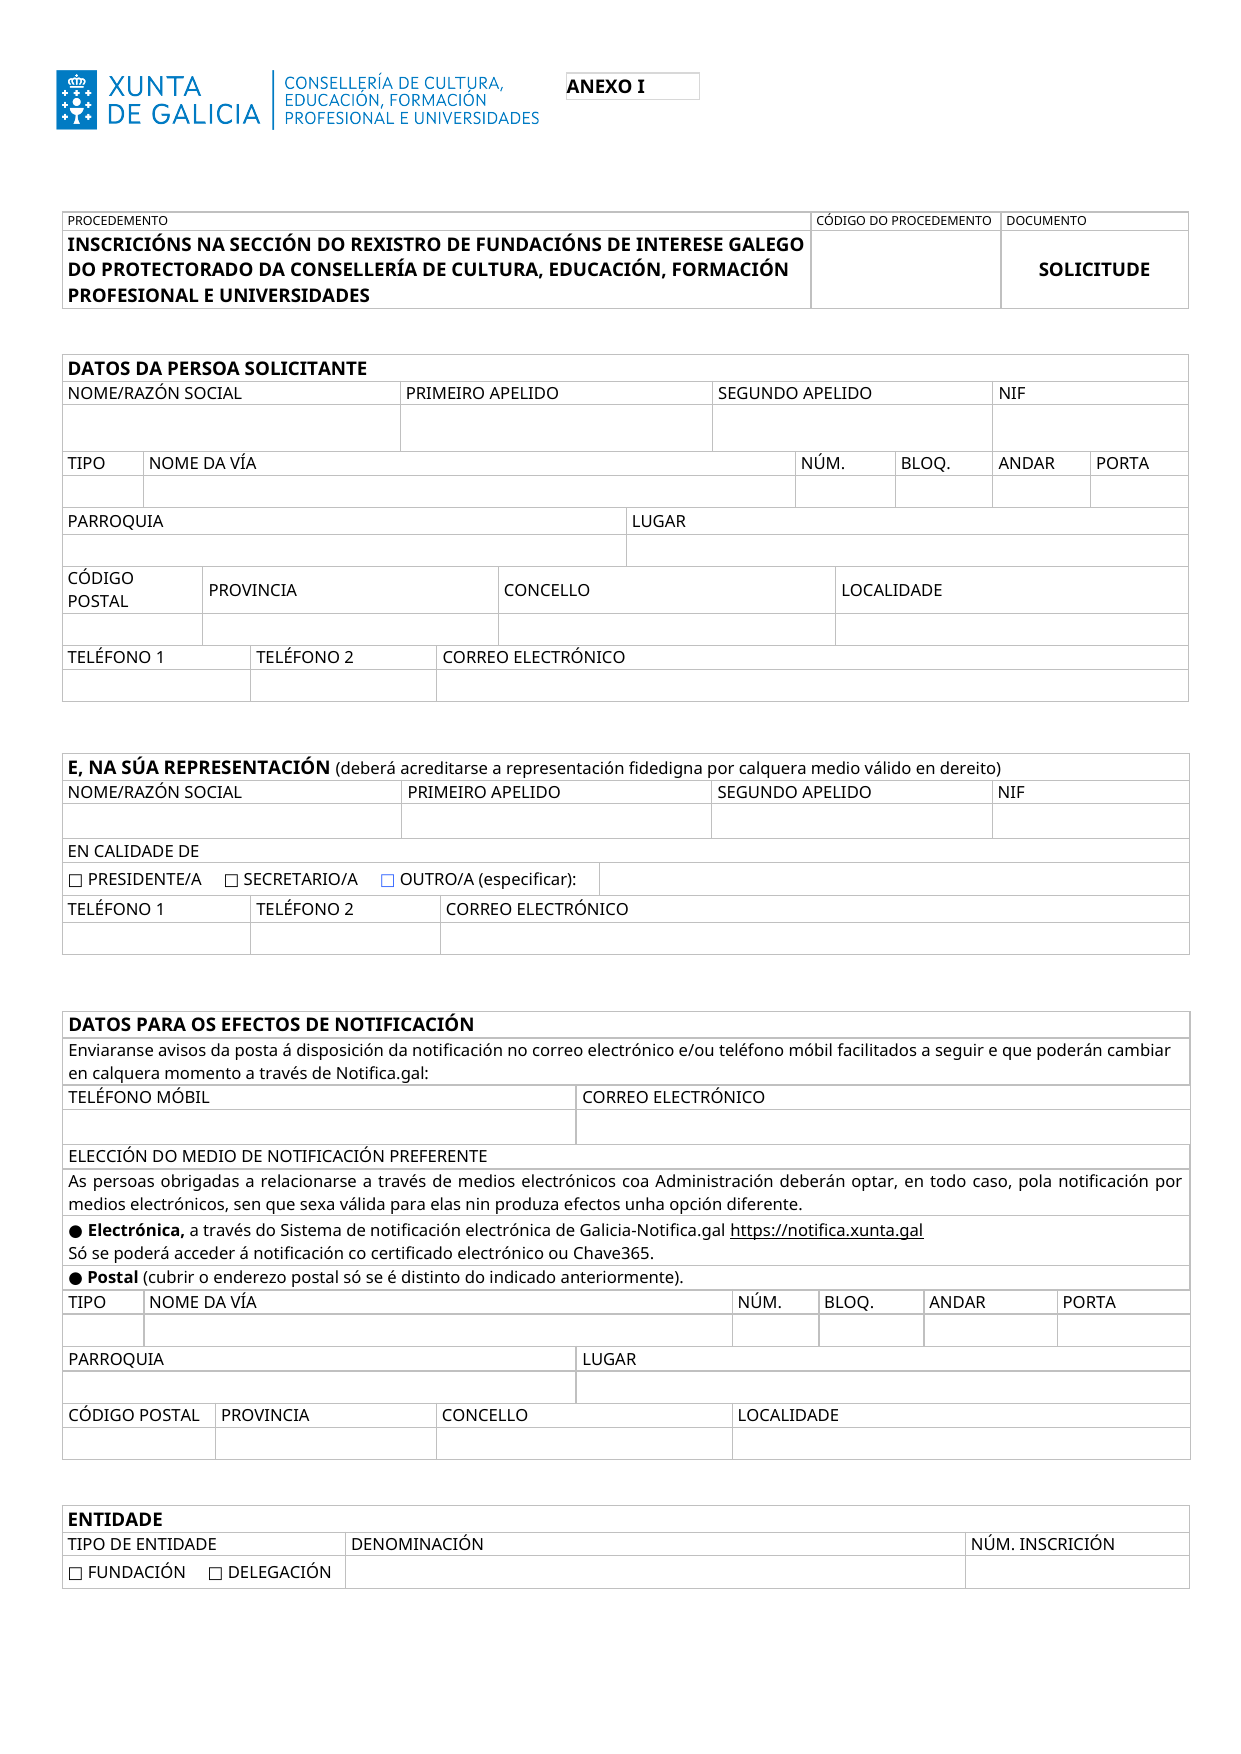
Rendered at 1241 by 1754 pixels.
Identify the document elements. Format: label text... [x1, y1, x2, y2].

table_cell TELÉFONO MÓBIL [63, 1086, 575, 1108]
table_cell [966, 1556, 1189, 1588]
table_cell TELÉFONO 2 [251, 896, 440, 922]
table_cell [63, 535, 626, 566]
table_cell [812, 231, 1000, 308]
table_header ENTIDADE [63, 1506, 1189, 1532]
table_cell [896, 476, 992, 507]
table_cell ELECCIÓN DO MEDIO DE NOTIFICACIÓN PREFERENTE [63, 1145, 1189, 1168]
table_cell NÚM. [733, 1291, 818, 1313]
table_cell □ PRESIDENTE/A □ SECRETARIO/A □ OUTRO/A (especificar): [63, 863, 599, 895]
table_cell [1058, 1315, 1190, 1346]
table_cell [63, 1372, 575, 1402]
table_cell LOCALIDADE [733, 1404, 1190, 1427]
table_header DATOS PARA OS EFECTOS DE NOTIFICACIÓN [63, 1012, 1189, 1037]
table_cell [145, 1315, 732, 1346]
table_cell [144, 476, 795, 507]
table_cell EN CALIDADE DE [63, 839, 1189, 862]
table_cell [713, 405, 992, 451]
table_cell [733, 1428, 1190, 1459]
table_cell PRIMEIRO APELIDO [401, 382, 712, 404]
table_cell [63, 804, 401, 838]
table_cell [203, 614, 498, 645]
table_cell NOME DA VÍA [145, 1291, 732, 1313]
table_cell [993, 804, 1189, 838]
table_cell INSCRICIÓNS NA SECCIÓN DO REXISTRO DE FUNDACIÓNS DE INTERESE GALEGO DO PROTECTORADO DA CONSELLERÍA DE CULTURA, EDUCACIÓN, FORMACIÓN PROFESIONAL E UNIVERSIDADES [63, 231, 810, 308]
table_header E, NA SÚA REPRESENTACIÓN (deberá acreditarse a representación fidedigna por calquera medio válido en dereito) [63, 754, 1189, 779]
table_cell PORTA [1091, 452, 1188, 474]
table_cell [627, 535, 1188, 566]
table_cell [820, 1315, 923, 1346]
table_cell NÚM. [796, 452, 895, 474]
table_cell TIPO DE ENTIDADE [63, 1533, 345, 1555]
table_cell Enviaranse avisos da posta á disposición da notificación no correo electrónico e/ou teléfono móbil facilitados a seguir e que poderán cambiar en calquera momento a través de Notifica.gal: [63, 1039, 1189, 1084]
table_cell [600, 863, 1189, 895]
table_cell CORREO ELECTRÓNICO [437, 646, 1188, 669]
table_cell TIPO [63, 1291, 143, 1313]
table_cell PROVINCIA [203, 567, 498, 612]
table_cell [63, 476, 143, 507]
table_cell [712, 804, 992, 838]
table_cell TELÉFONO 1 [63, 646, 250, 669]
table_cell [437, 670, 1188, 701]
table_cell [733, 1315, 818, 1346]
table_cell NOME/RAZÓN SOCIAL [63, 382, 400, 404]
table_cell [441, 923, 1189, 954]
table_cell [1091, 476, 1188, 507]
table_cell [796, 476, 895, 507]
table_cell [836, 614, 1188, 645]
table_header CÓDIGO DO PROCEDEMENTO [812, 213, 1000, 229]
table_cell SEGUNDO APELIDO [712, 781, 992, 803]
table_cell ANDAR [925, 1291, 1057, 1313]
table_cell [499, 614, 835, 645]
table_cell SOLICITUDE [1002, 231, 1188, 308]
table_cell [63, 1315, 143, 1346]
table_cell NOME/RAZÓN SOCIAL [63, 781, 401, 803]
table_cell [993, 405, 1188, 451]
table_cell CÓDIGO POSTAL [63, 567, 202, 612]
table_cell [251, 670, 436, 701]
table_cell SEGUNDO APELIDO [713, 382, 992, 404]
table_cell CONCELLO [499, 567, 835, 612]
table_cell [216, 1428, 436, 1459]
table_cell [63, 670, 250, 701]
table_cell NÚM. INSCRICIÓN [966, 1533, 1189, 1555]
table_cell [63, 1110, 575, 1143]
table_cell CORREO ELECTRÓNICO [441, 896, 1189, 922]
table_cell PRIMEIRO APELIDO [402, 781, 711, 803]
table_cell [63, 923, 250, 954]
table_cell [402, 804, 711, 838]
table_cell TELÉFONO 1 [63, 896, 250, 922]
table_cell BLOQ. [896, 452, 992, 474]
table_cell CORREO ELECTRÓNICO [577, 1086, 1190, 1108]
table_cell [251, 923, 440, 954]
table_cell ANDAR [993, 452, 1090, 474]
table_cell PARROQUIA [63, 508, 626, 533]
table_cell LUGAR [627, 508, 1188, 533]
table_cell PORTA [1058, 1291, 1190, 1313]
table_cell [437, 1428, 732, 1459]
table_cell [993, 476, 1090, 507]
table_cell □ FUNDACIÓN □ DELEGACIÓN [63, 1556, 345, 1588]
table_cell CONCELLO [437, 1404, 732, 1427]
table_cell NIF [993, 781, 1189, 803]
table_cell PARROQUIA [63, 1347, 575, 1370]
table_cell ● Electrónica, a través do Sistema de notificación electrónica de Galicia-Notifica.gal https://notifica.xunta.gal Só se poderá acceder á notificación co certificado electrónico ou Chave365. [63, 1216, 1189, 1264]
table_cell [577, 1372, 1190, 1402]
table_cell TELÉFONO 2 [251, 646, 436, 669]
picture [56, 70, 539, 130]
table_cell PROVINCIA [216, 1404, 436, 1427]
table_header PROCEDEMENTO [63, 213, 810, 229]
table_cell DENOMINACIÓN [346, 1533, 965, 1555]
table_cell LOCALIDADE [836, 567, 1188, 612]
table_cell As persoas obrigadas a relacionarse a través de medios electrónicos coa Administración deberán optar, en todo caso, pola notificación por medios electrónicos, sen que sexa válida para elas nin produza efectos unha opción diferente. [63, 1170, 1189, 1215]
table_header DATOS DA PERSOA SOLICITANTE [63, 355, 1188, 381]
table_cell [63, 614, 202, 645]
table_cell LUGAR [577, 1347, 1190, 1370]
table_cell [346, 1556, 965, 1588]
table_cell ● Postal (cubrir o enderezo postal só se é distinto do indicado anteriormente). [63, 1266, 1189, 1289]
table_cell [401, 405, 712, 451]
table_cell [925, 1315, 1057, 1346]
table_cell [63, 405, 400, 451]
table_header DOCUMENTO [1002, 213, 1188, 229]
table_cell [577, 1110, 1190, 1143]
table_cell BLOQ. [820, 1291, 923, 1313]
table_cell TIPO [63, 452, 143, 474]
table_cell NOME DA VÍA [144, 452, 795, 474]
table_cell CÓDIGO POSTAL [63, 1404, 215, 1427]
table_cell NIF [993, 382, 1188, 404]
table_cell [63, 1428, 215, 1459]
